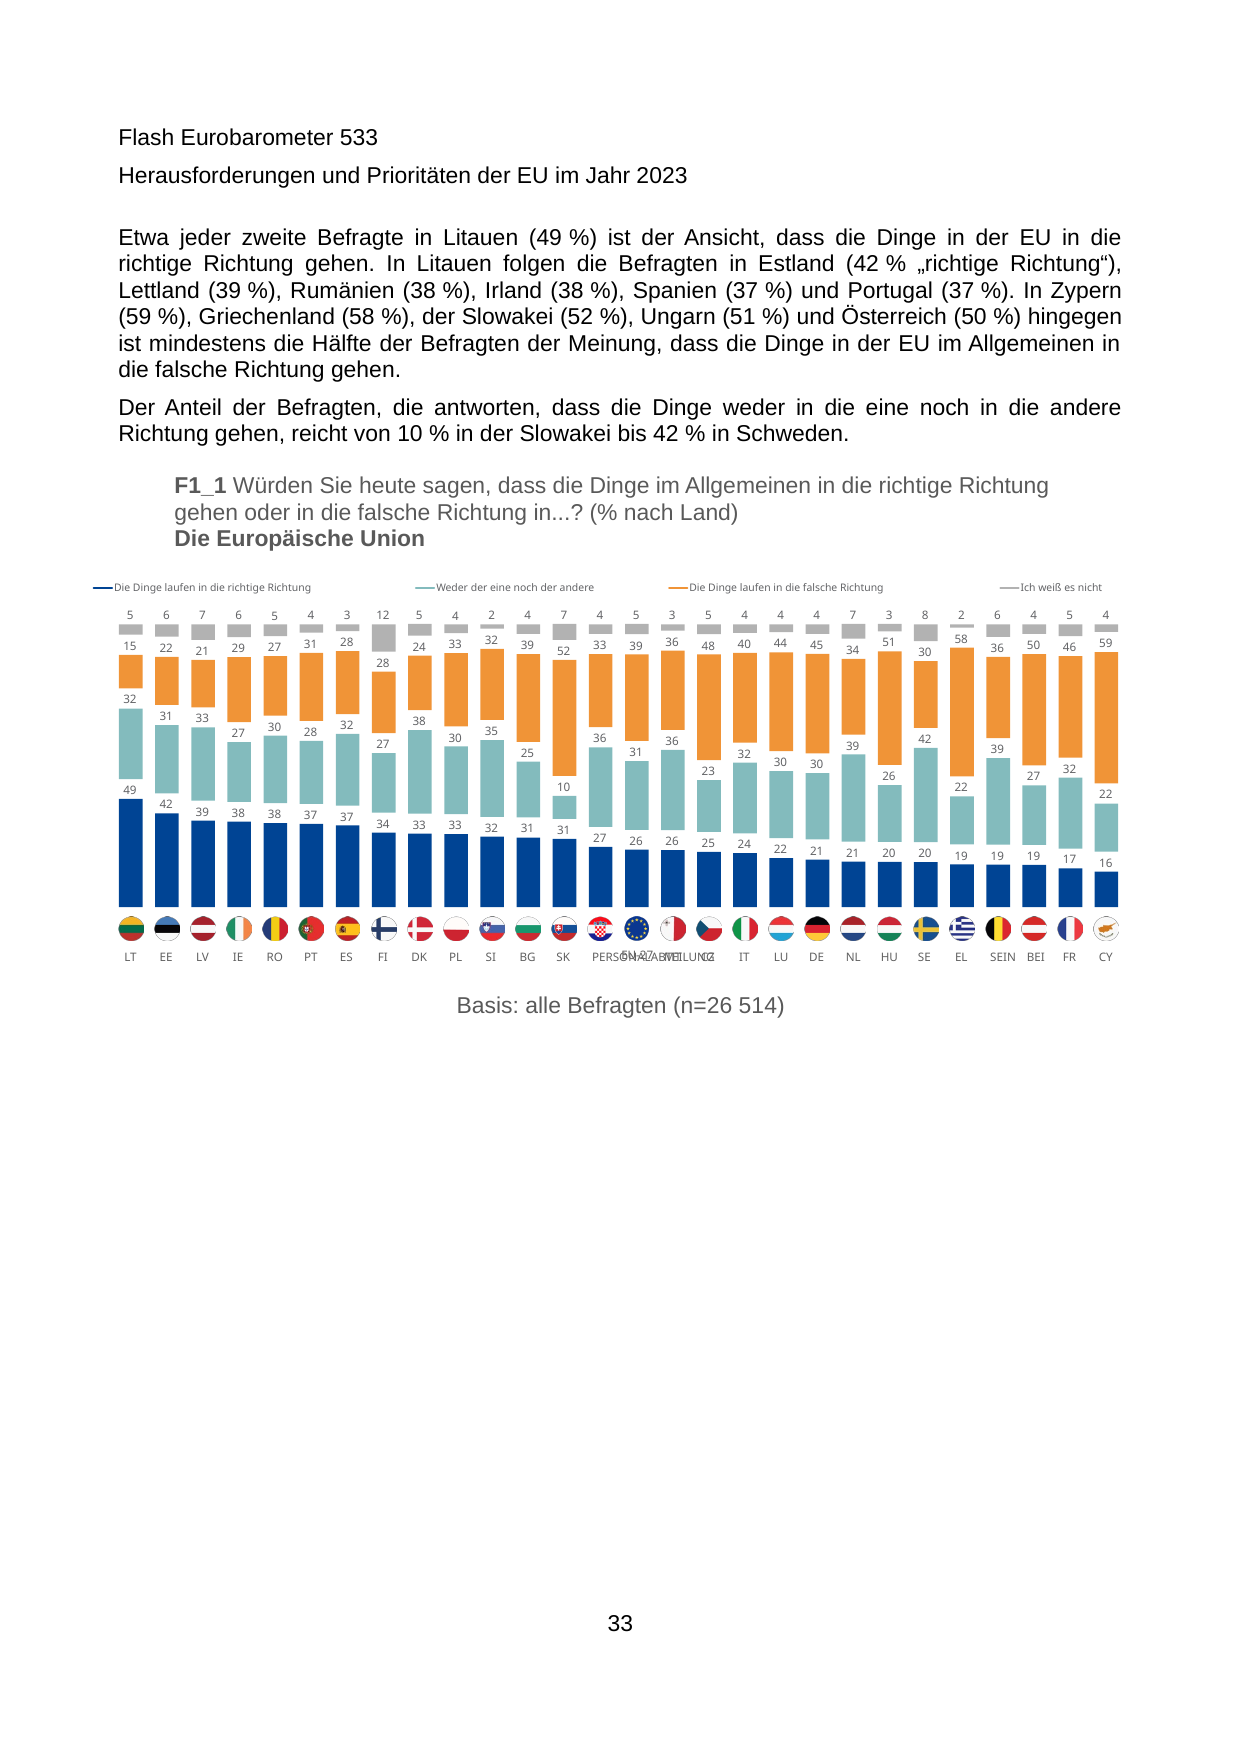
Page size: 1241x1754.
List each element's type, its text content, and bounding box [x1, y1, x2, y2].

picture [840, 916, 866, 941]
picture [660, 916, 686, 941]
picture [154, 916, 180, 941]
picture [804, 916, 830, 941]
picture [371, 916, 397, 941]
picture [985, 916, 1011, 941]
picture [407, 916, 433, 941]
picture [949, 916, 975, 941]
picture [190, 916, 216, 941]
picture [515, 916, 541, 941]
picture [118, 916, 144, 941]
picture [1021, 916, 1047, 941]
picture [1057, 916, 1083, 941]
picture [479, 916, 505, 941]
picture [551, 916, 577, 941]
picture [335, 916, 360, 941]
picture [913, 916, 939, 941]
picture [587, 916, 613, 941]
picture [624, 916, 649, 941]
picture [732, 916, 758, 941]
picture [1093, 916, 1119, 941]
picture [226, 916, 252, 941]
picture [298, 916, 324, 941]
text Etwa jeder zweite Befragte in Litauen (49 %) ist der Ansicht, dass die Dinge in der EU in die richtige Richtung gehen. In Litauen folgen die Befragten in Estland (42 % „richtige Richtung“), Lettland (39 %), Rumänien (38 %), Irland (38 %), Spanien (37 %) und Portugal (37 %). In Zypern (59 %), Griechenland (58 %), der Slowakei (52 %), Ungarn (51 %) und Österreich (50 %) hingegen ist mindestens die Hälfte der Befragten der Meinung, dass die Dinge in der EU im Allgemeinen in die falsche Richtung gehen. [118, 224, 1122, 382]
text Der Anteil der Befragten, die antworten, dass die Dinge weder in die eine noch in die andere Richtung gehen, reicht von 10 % in der Slowakei bis 42 % in Schweden. [118, 394, 1122, 447]
picture [262, 916, 288, 941]
picture [696, 916, 722, 941]
picture [768, 916, 794, 941]
picture [443, 916, 469, 941]
picture [877, 916, 902, 941]
